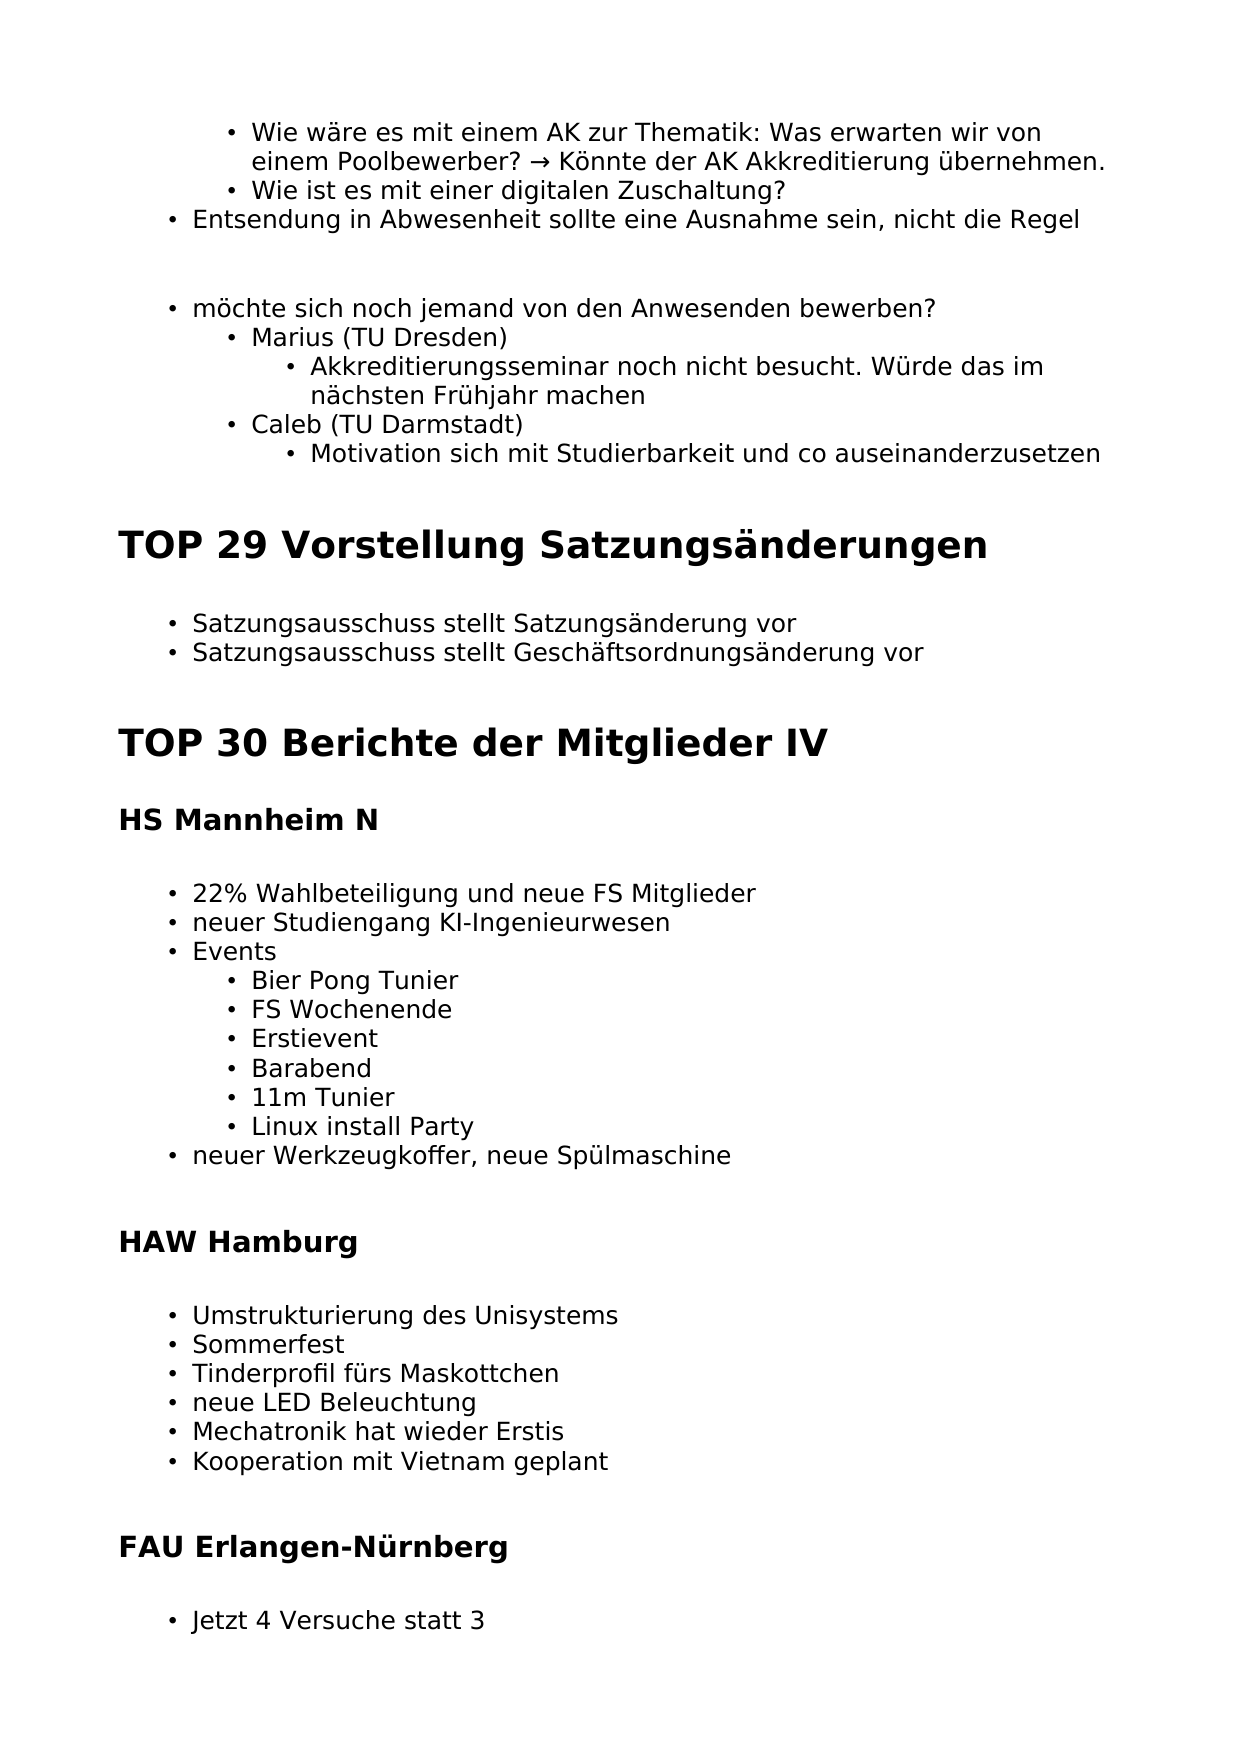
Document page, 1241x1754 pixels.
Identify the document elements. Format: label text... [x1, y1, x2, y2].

subtitle FAU Erlangen-Nürnberg [118, 1530, 1122, 1564]
list Satzungsausschuss stellt Satzungsänderung vor [177, 609, 1122, 638]
list 11m Tunier [236, 1083, 1122, 1112]
list Events [177, 937, 1122, 966]
list Jetzt 4 Versuche statt 3 [177, 1606, 1122, 1635]
list Erstievent [236, 1024, 1122, 1054]
subtitle TOP 30 Berichte der Mitglieder IV [118, 722, 1122, 765]
list FS Wochenende [236, 995, 1122, 1024]
list Akkreditierungsseminar noch nicht besucht. Würde das im nächsten Frühjahr machen [295, 352, 1122, 410]
list Bier Pong Tunier [236, 966, 1122, 995]
list neuer Werkzeugkoffer, neue Spülmaschine [177, 1141, 1122, 1170]
subtitle HS Mannheim N [118, 803, 1122, 837]
list Barabend [236, 1054, 1122, 1083]
list Satzungsausschuss stellt Geschäftsordnungsänderung vor [177, 638, 1122, 667]
subtitle HAW Hamburg [118, 1225, 1122, 1259]
list Marius (TU Dresden) [236, 323, 1122, 352]
list Wie wäre es mit einem AK zur Thematik: Was erwarten wir von einem Poolbewerber? → Könnte der AK Akkreditierung übernehmen. [236, 118, 1122, 176]
list Entsendung in Abwesenheit sollte eine Ausnahme sein, nicht die Regel [177, 206, 1122, 235]
list Wie ist es mit einer digitalen Zuschaltung? [236, 176, 1122, 206]
list möchte sich noch jemand von den Anwesenden bewerben? [177, 294, 1122, 323]
subtitle TOP 29 Vorstellung Satzungsänderungen [118, 523, 1122, 567]
list Umstrukturierung des Unisystems [177, 1301, 1122, 1330]
list Kooperation mit Vietnam geplant [177, 1447, 1122, 1476]
list Motivation sich mit Studierbarkeit und co auseinanderzusetzen [295, 439, 1122, 469]
list neuer Studiengang KI-Ingenieurwesen [177, 908, 1122, 937]
list Linux install Party [236, 1112, 1122, 1141]
list Mechatronik hat wieder Erstis [177, 1417, 1122, 1447]
list 22% Wahlbeteiligung und neue FS Mitglieder [177, 879, 1122, 908]
list Sommerfest [177, 1330, 1122, 1359]
list Caleb (TU Darmstadt) [236, 410, 1122, 439]
list neue LED Beleuchtung [177, 1388, 1122, 1417]
list Tinderprofil fürs Maskottchen [177, 1359, 1122, 1388]
